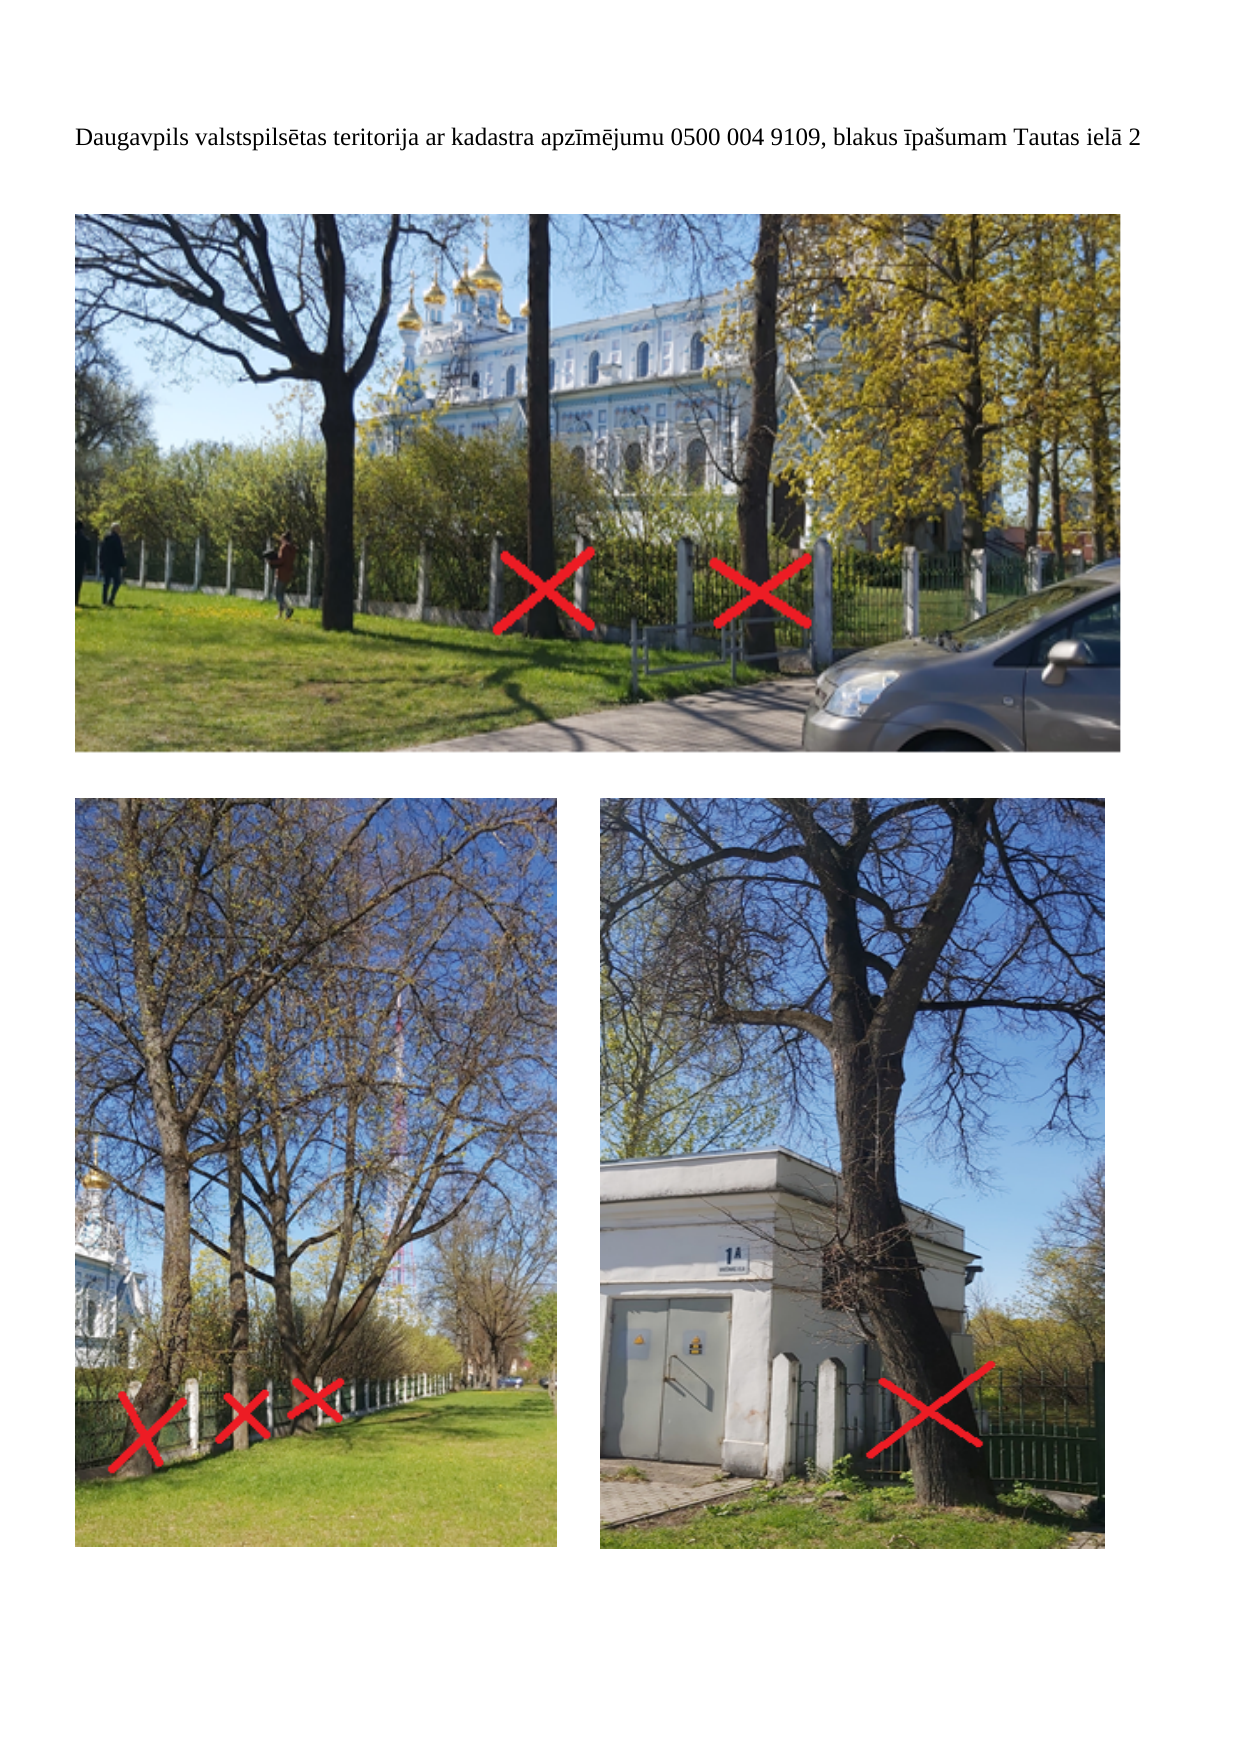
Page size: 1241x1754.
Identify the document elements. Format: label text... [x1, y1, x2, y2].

text Daugavpils valstspilsētas teritorija ar kadastra apzīmējumu 0500 004 9109, blakus īpašumam Tautas ielā 2 [75, 122, 1165, 151]
